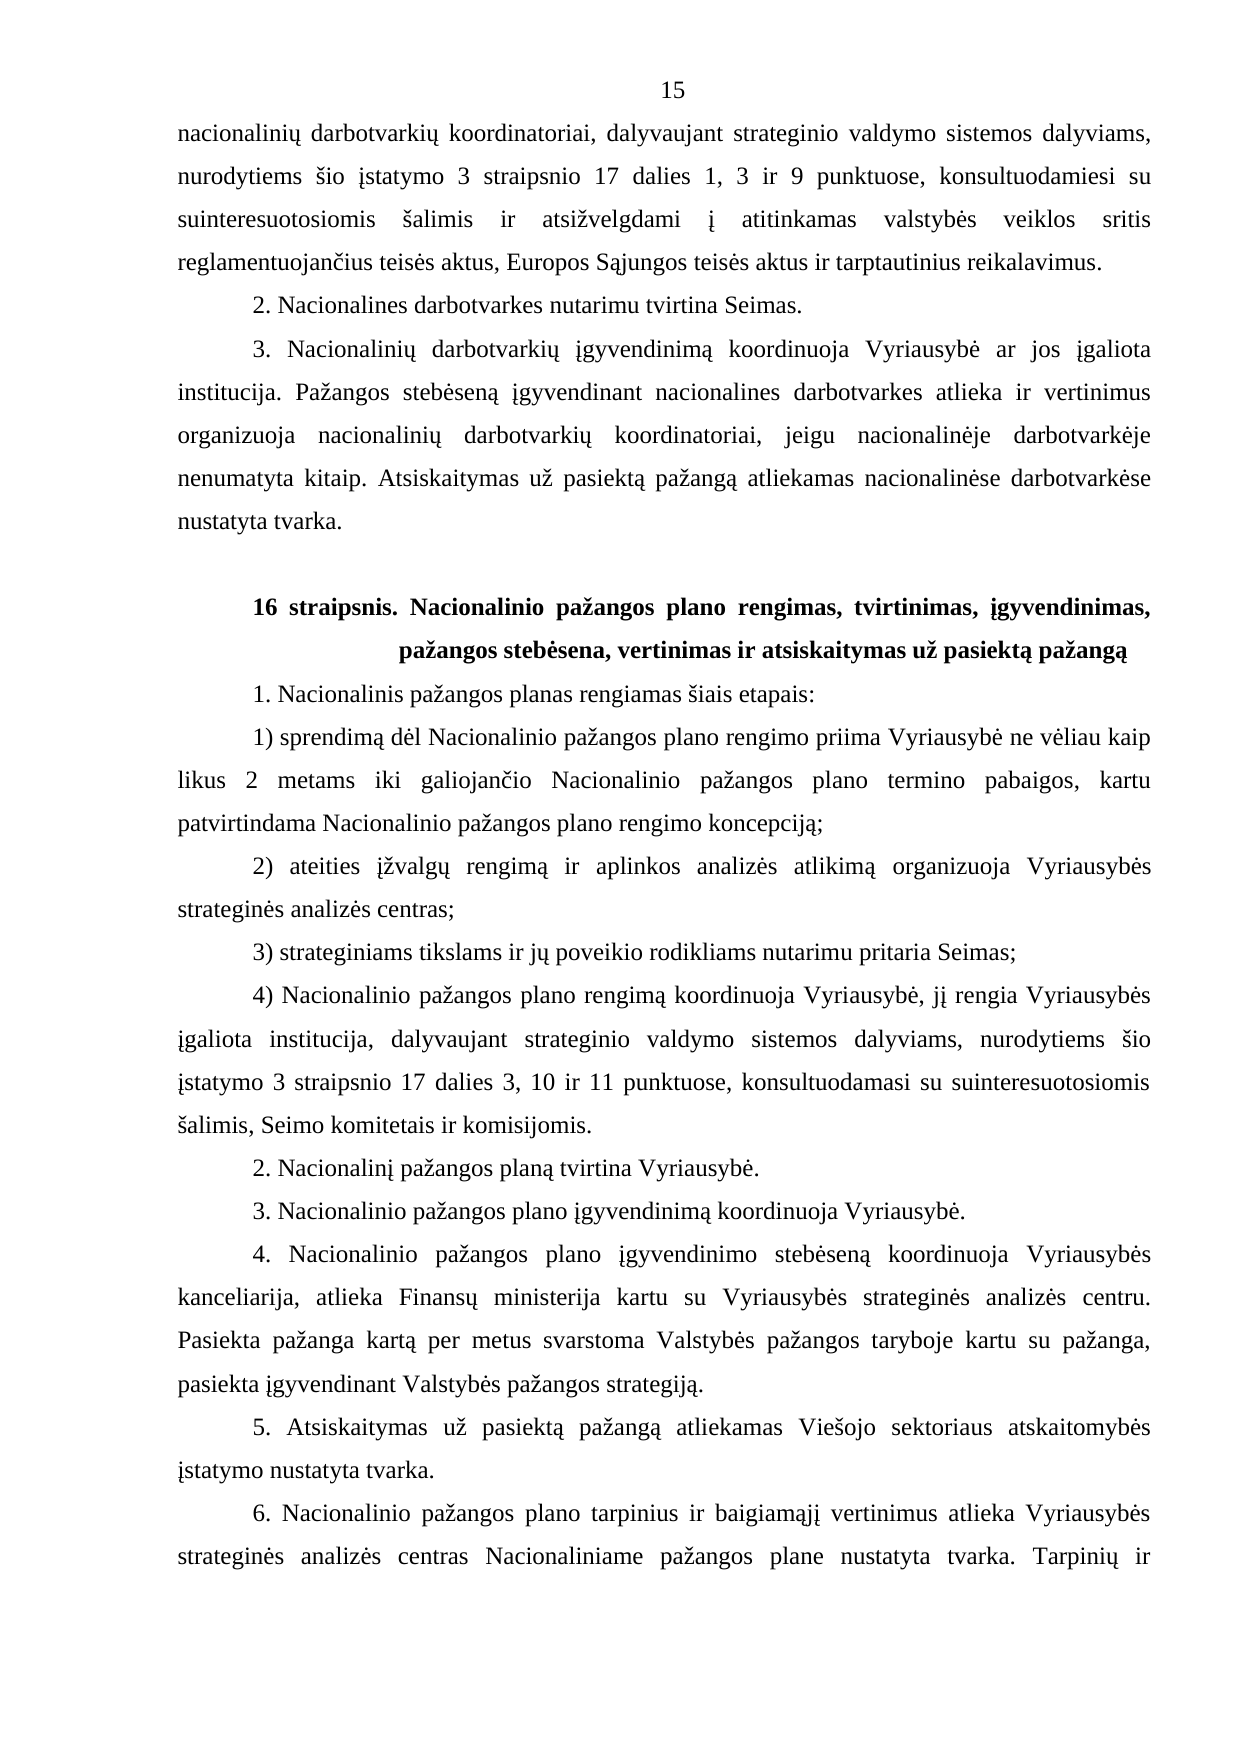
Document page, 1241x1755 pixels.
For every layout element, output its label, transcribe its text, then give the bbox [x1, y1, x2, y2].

text 1. Nacionalinis pažangos planas rengiamas šiais etapais: [177, 679, 1152, 707]
text 1) sprendimą dėl Nacionalinio pažangos plano rengimo priima Vyriausybė ne vėliau kaip likus 2 metams iki galiojančio Nacionalinio pažangos plano termino pabaigos, kartu patvirtindama Nacionalinio pažangos plano rengimo koncepciją; [177, 722, 1152, 837]
text 2. Nacionalines darbotvarkes nutarimu tvirtina Seimas. [177, 291, 1152, 319]
text 4. Nacionalinio pažangos plano įgyvendinimo stebėseną koordinuoja Vyriausybės kanceliarija, atlieka Finansų ministerija kartu su Vyriausybės strateginės analizės centru. Pasiekta pažanga kartą per metus svarstoma Valstybės pažangos taryboje kartu su pažanga, pasiekta įgyvendinant Valstybės pažangos strategiją. [177, 1239, 1152, 1397]
text 4) Nacionalinio pažangos plano rengimą koordinuoja Vyriausybė, jį rengia Vyriausybės įgaliota institucija, dalyvaujant strateginio valdymo sistemos dalyviams, nurodytiems šio įstatymo 3 straipsnio 17 dalies 3, 10 ir 11 punktuose, konsultuodamasi su suinteresuotosiomis šalimis, Seimo komitetais ir komisijomis. [177, 981, 1152, 1139]
text 2. Nacionalinį pažangos planą tvirtina Vyriausybė. [177, 1153, 1152, 1182]
text nacionalinių darbotvarkių koordinatoriai, dalyvaujant strateginio valdymo sistemos dalyviams, nurodytiems šio įstatymo 3 straipsnio 17 dalies 1, 3 ir 9 punktuose, konsultuodamiesi su suinteresuotosiomis šalimis ir atsižvelgdami į atitinkamas valstybės veiklos sritis reglamentuojančius teisės aktus, Europos Sąjungos teisės aktus ir tarptautinius reikalavimus. [177, 118, 1152, 276]
text 3. Nacionalinių darbotvarkių įgyvendinimą koordinuoja Vyriausybė ar jos įgaliota institucija. Pažangos stebėseną įgyvendinant nacionalines darbotvarkes atlieka ir vertinimus organizuoja nacionalinių darbotvarkių koordinatoriai, jeigu nacionalinėje darbotvarkėje nenumatyta kitaip. Atsiskaitymas už pasiektą pažangą atliekamas nacionalinėse darbotvarkėse nustatyta tvarka. [177, 334, 1152, 535]
text 6. Nacionalinio pažangos plano tarpinius ir baigiamąjį vertinimus atlieka Vyriausybės strateginės analizės centras Nacionaliniame pažangos plane nustatyta tvarka. Tarpinių ir [177, 1498, 1152, 1570]
text 3) strateginiams tikslams ir jų poveikio rodikliams nutarimu pritaria Seimas; [177, 937, 1152, 966]
text 16 straipsnis. Nacionalinio pažangos plano rengimas, tvirtinimas, įgyvendinimas, pažangos stebėsena, vertinimas ir atsiskaitymas už pasiektą pažangą [252, 592, 1152, 664]
text 3. Nacionalinio pažangos plano įgyvendinimą koordinuoja Vyriausybė. [177, 1196, 1152, 1225]
text 5. Atsiskaitymas už pasiektą pažangą atliekamas Viešojo sektoriaus atskaitomybės įstatymo nustatyta tvarka. [177, 1412, 1152, 1484]
text 2) ateities įžvalgų rengimą ir aplinkos analizės atlikimą organizuoja Vyriausybės strateginės analizės centras; [177, 851, 1152, 923]
